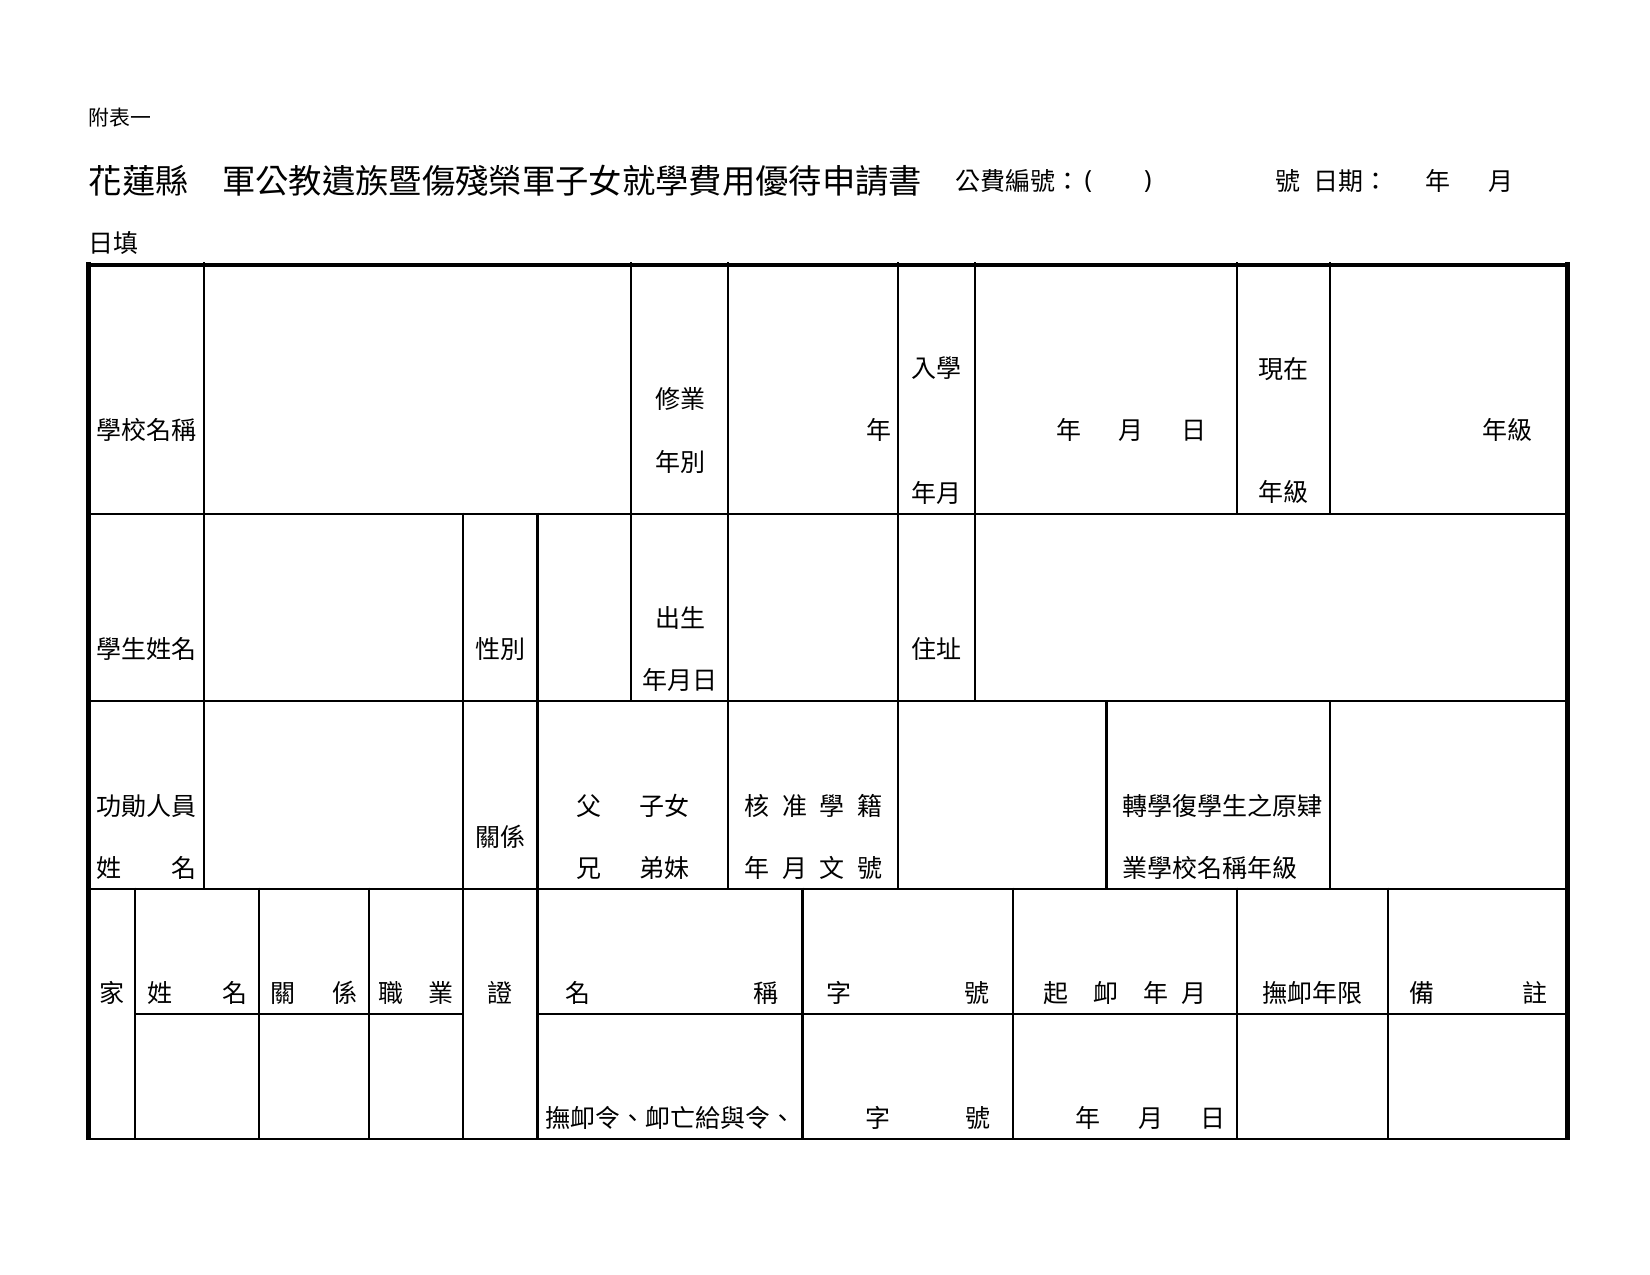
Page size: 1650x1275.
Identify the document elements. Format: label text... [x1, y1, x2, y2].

table_cell 起 卹 年 月 [1014, 890, 1236, 1012]
table_header [205, 267, 630, 512]
table_cell 撫卹年限 [1238, 890, 1387, 1012]
table_cell [136, 1015, 258, 1137]
table_cell 功勛人員 姓 名 [91, 702, 203, 887]
table_cell 撫卹令、卹亡給與令、 [539, 1015, 801, 1137]
table_header 年 [729, 267, 897, 512]
table_cell 字 號 [804, 890, 1012, 1012]
table_cell 證 件 [464, 890, 536, 1137]
table_cell [1389, 1015, 1565, 1137]
text 附表一 [89, 75, 1561, 137]
table_cell [539, 515, 630, 700]
table_cell 關係 [464, 702, 536, 887]
table_header 年級 [1331, 267, 1565, 512]
table_cell 家 庭 情 況 [91, 890, 134, 1137]
table_cell [205, 702, 462, 887]
table_cell 年 月 日 [1014, 1015, 1236, 1137]
table_cell 性別 [464, 515, 536, 700]
table_cell [976, 515, 1565, 700]
table_header 修業 年別 [632, 267, 727, 512]
table_cell 字 號 [804, 1015, 1012, 1137]
table_cell [260, 1015, 368, 1137]
table_cell [1238, 1015, 1387, 1137]
table_cell 核 准 學 籍 年 月 文 號 [729, 702, 897, 887]
table_cell [1331, 702, 1565, 887]
table_cell 姓 名 [136, 890, 258, 1012]
text 花蓮縣 軍公教遺族暨傷殘榮軍子女就學費用優待申請書 公費編號：( ) 號 日期： 年 月 日填 [89, 137, 1561, 262]
table_header 現在 年級 [1238, 267, 1329, 512]
table_cell 出生 年月日 [632, 515, 727, 700]
table_cell [899, 702, 1105, 887]
table_cell 學生姓名 [91, 515, 203, 700]
table_cell [205, 515, 462, 700]
table_cell [370, 1015, 462, 1137]
table_cell 關 係 [260, 890, 368, 1012]
table_cell 住址 [899, 515, 974, 700]
table_cell 備 註 [1389, 890, 1565, 1012]
table_cell 名 稱 [539, 890, 801, 1012]
table_cell 職 業 [370, 890, 462, 1012]
table_cell [729, 515, 897, 700]
table_header 學校名稱 [91, 267, 203, 512]
table_cell 父 子女 兄 弟妹 [539, 702, 727, 887]
table_cell 轉學復學生之原肄業學校名稱年級 [1108, 702, 1329, 887]
table_header 入學 年月 [899, 267, 974, 512]
table_header 年 月 日 [976, 267, 1236, 512]
